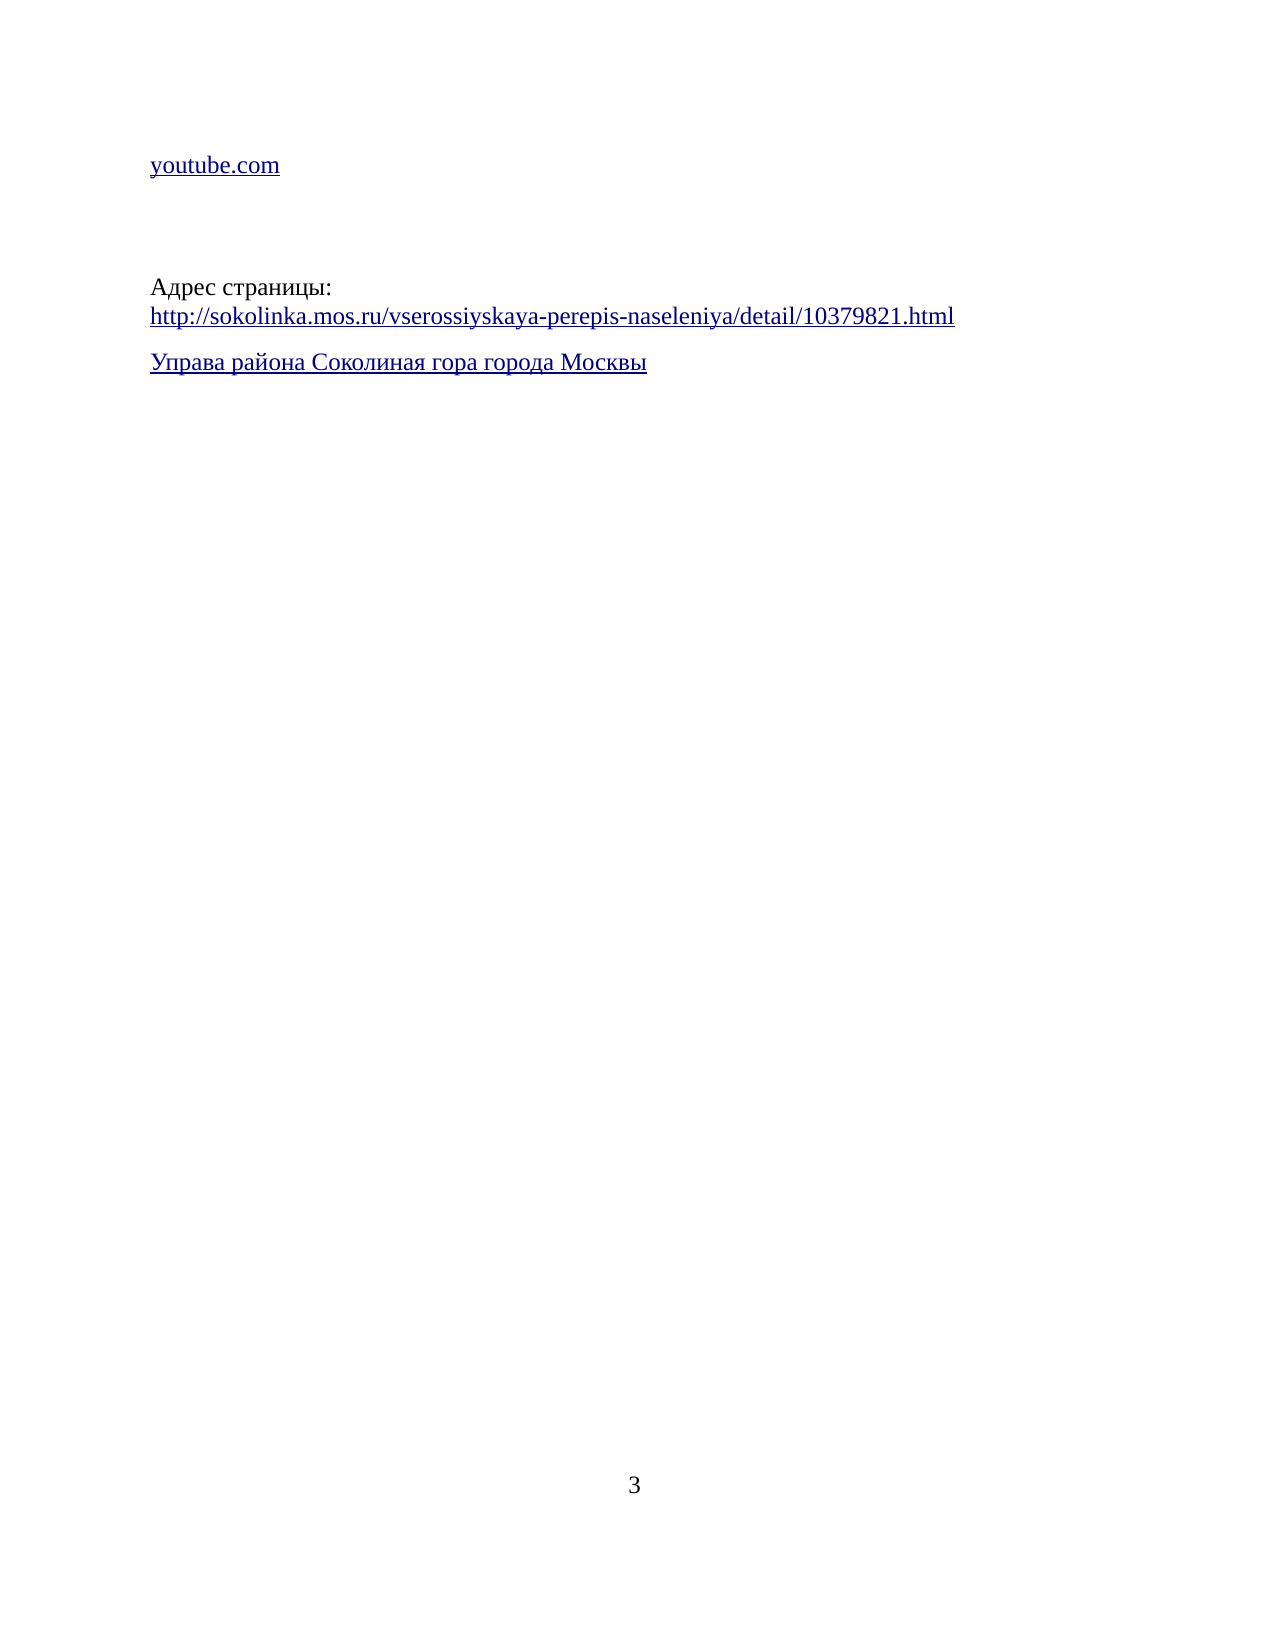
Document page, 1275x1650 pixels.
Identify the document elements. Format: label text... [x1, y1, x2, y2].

text Адрес страницы: http://sokolinka.mos.ru/vserossiyskaya-perepis-naseleniya/detail/10379821.html [150, 272, 1125, 329]
text Управа района Соколиная гора города Москвы [150, 347, 1125, 376]
text youtube.com [150, 150, 1125, 179]
